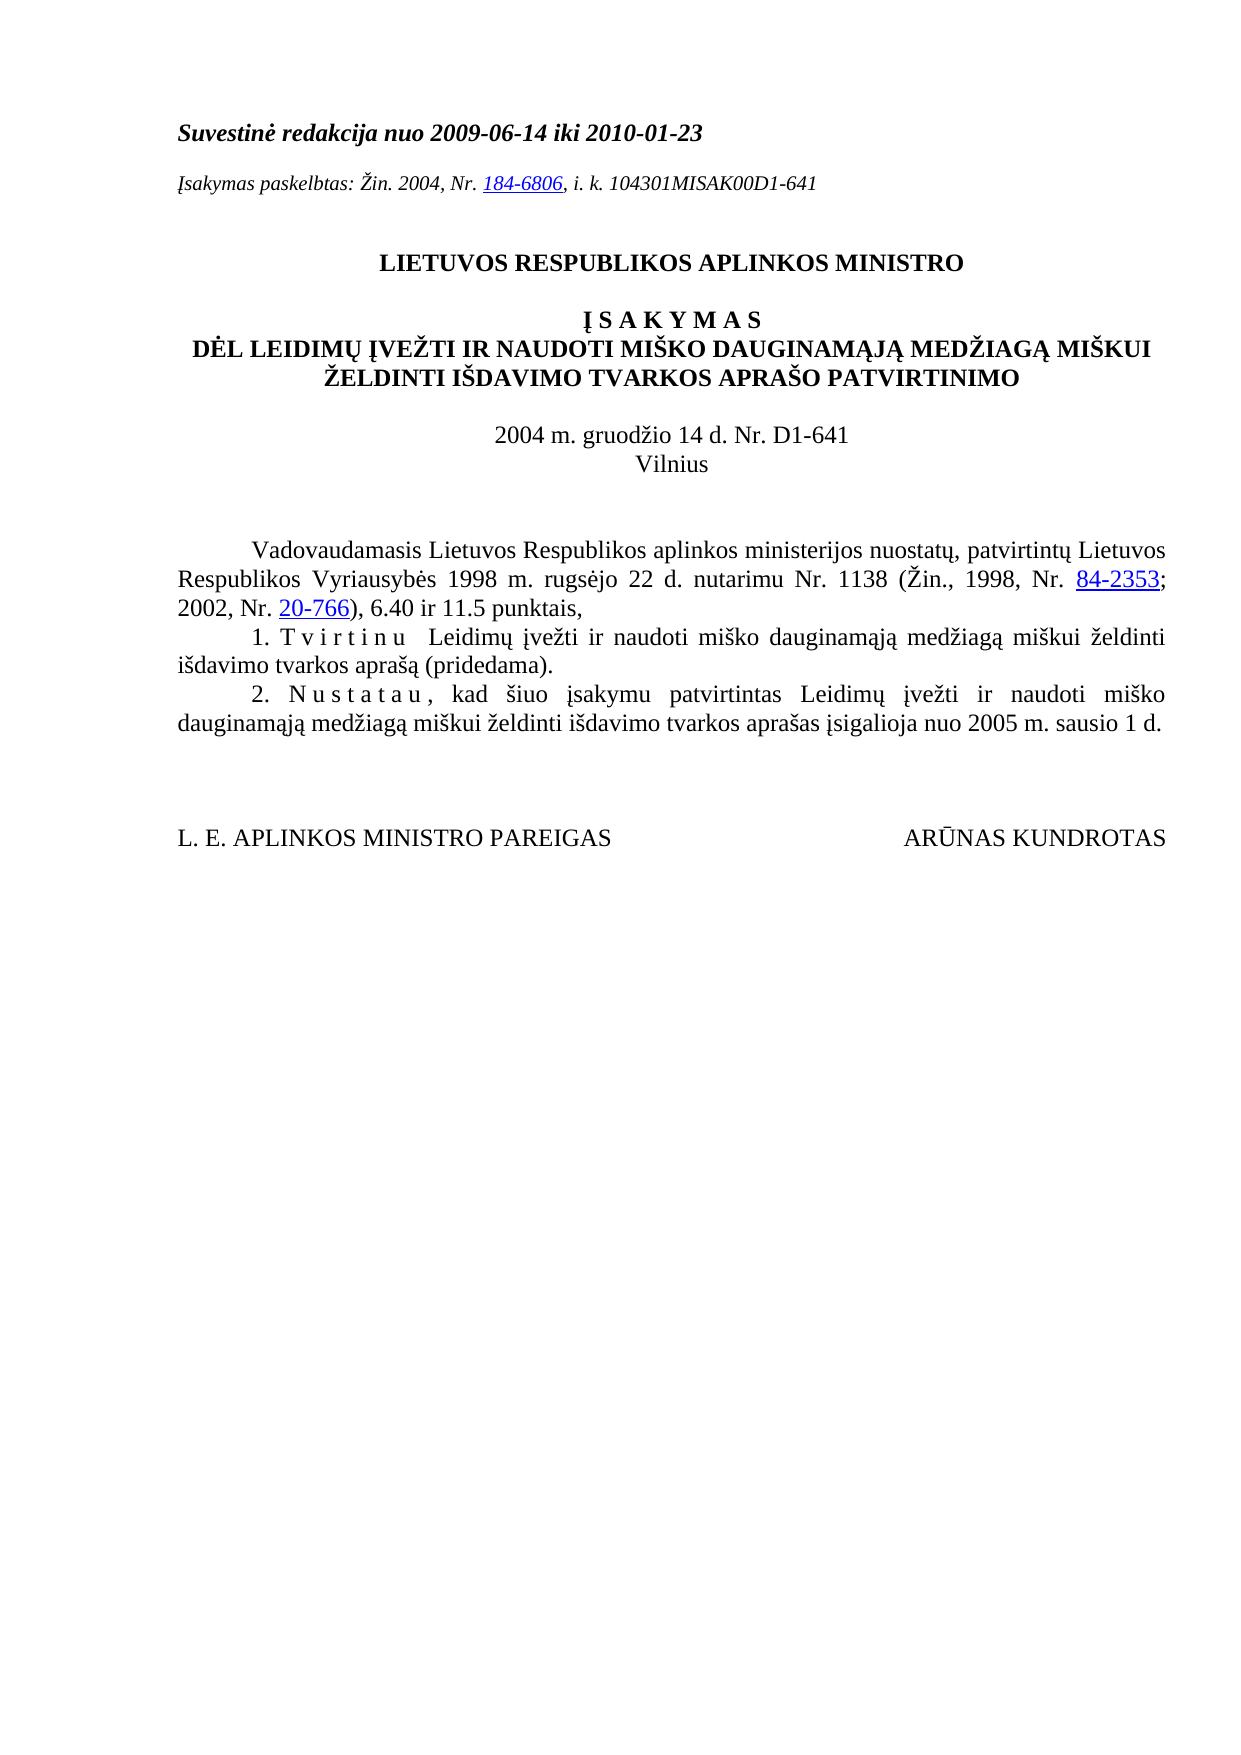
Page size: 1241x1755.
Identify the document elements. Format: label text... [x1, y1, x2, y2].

text Vilnius [177, 449, 1166, 478]
text 2004 m. gruodžio 14 d. Nr. D1-641 [177, 420, 1166, 449]
text L. E. APLINKOS MINISTRO PAREIGAS ARŪNAS KUNDROTAS [177, 823, 1166, 852]
text Į S A K Y M A S [177, 305, 1166, 334]
text LIETUVOS RESPUBLIKOS APLINKOS MINISTRO [177, 248, 1166, 277]
text 1. Tvirtinu Leidimų įvežti ir naudoti miško dauginamąją medžiagą miškui želdinti išdavimo tvarkos aprašą (pridedama). [177, 622, 1166, 679]
text Įsakymas paskelbtas: Žin. 2004, Nr. 184-6806, i. k. 104301MISAK00D1-641 [177, 171, 1166, 195]
text Vadovaudamasis Lietuvos Respublikos aplinkos ministerijos nuostatų, patvirtintų Lietuvos Respublikos Vyriausybės 1998 m. rugsėjo 22 d. nutarimu Nr. 1138 (Žin., 1998, Nr. 84-2353; 2002, Nr. 20-766), 6.40 ir 11.5 punktais, [177, 535, 1166, 622]
text DĖL LEIDIMŲ ĮVEŽTI IR NAUDOTI MIŠKO DAUGINAMĄJĄ MEDŽIAGĄ MIŠKUI ŽELDINTI IŠDAVIMO TVARKOS APRAŠO PATVIRTINIMO [177, 334, 1166, 392]
text Suvestinė redakcija nuo 2009-06-14 iki 2010-01-23 [177, 118, 1166, 147]
text 2. Nustatau, kad šiuo įsakymu patvirtintas Leidimų įvežti ir naudoti miško dauginamąją medžiagą miškui želdinti išdavimo tvarkos aprašas įsigalioja nuo 2005 m. sausio 1 d. [177, 679, 1166, 737]
